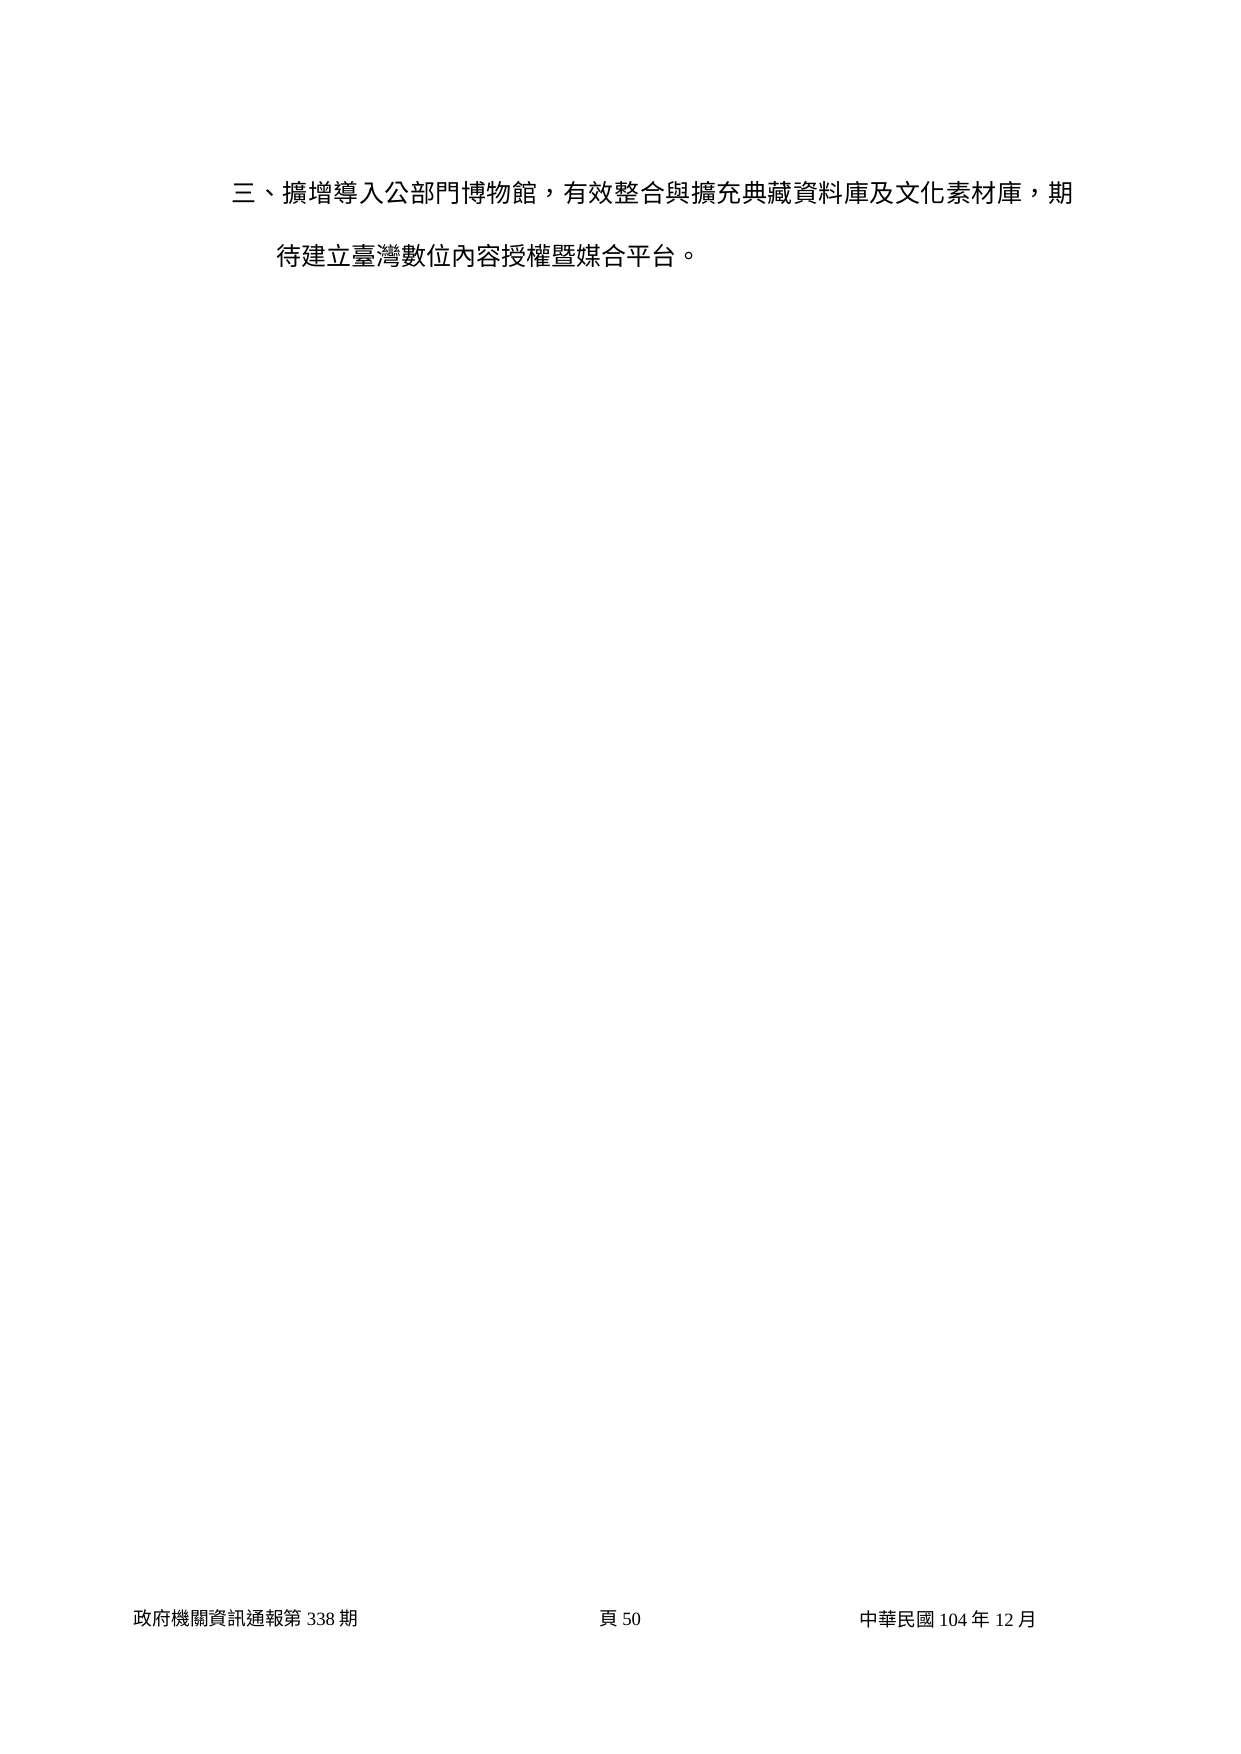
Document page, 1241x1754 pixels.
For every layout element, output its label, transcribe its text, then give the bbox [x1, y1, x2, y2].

text 三、擴增導入公部門博物館，有效整合與擴充典藏資料庫及文化素材庫，期待建立臺灣數位內容授權暨媒合平台。 [231, 150, 1073, 275]
